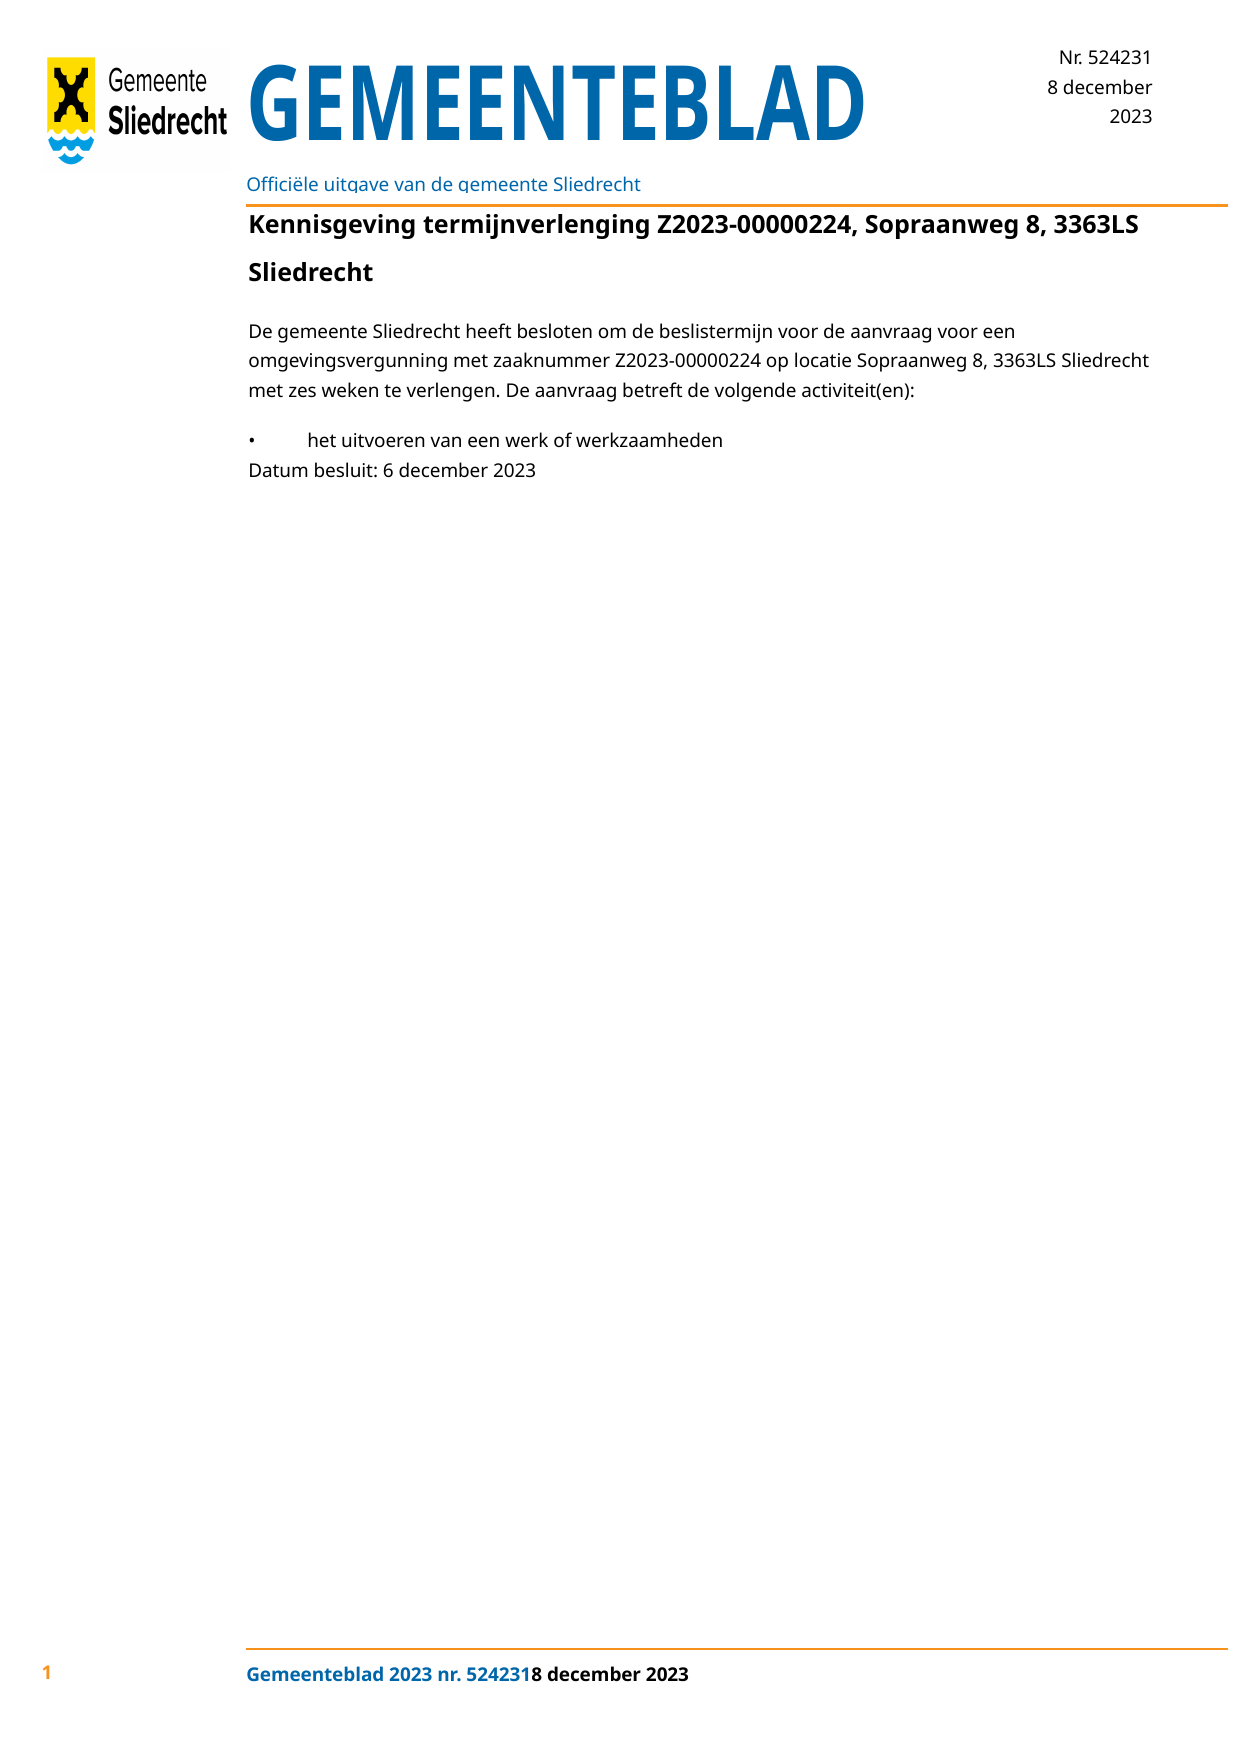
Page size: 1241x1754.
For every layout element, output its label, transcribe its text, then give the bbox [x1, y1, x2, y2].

text Datum besluit: 6 december 2023 [248, 457, 1152, 483]
picture [41, 47, 231, 172]
text Kennisgeving termijnverlenging Z2023-00000224, Sopraanweg 8, 3363LS Sliedrecht [248, 207, 1152, 288]
text De gemeente Sliedrecht heeft besloten om de beslistermijn voor de aanvraag voor een omgevingsvergunning met zaaknummer Z2023-00000224 op locatie Sopraanweg 8, 3363LS Sliedrecht met zes weken te verlengen. De aanvraag betreft de volgende activiteit(en): [248, 318, 1152, 403]
list het uitvoeren van een werk of werkzaamheden [248, 427, 1152, 453]
